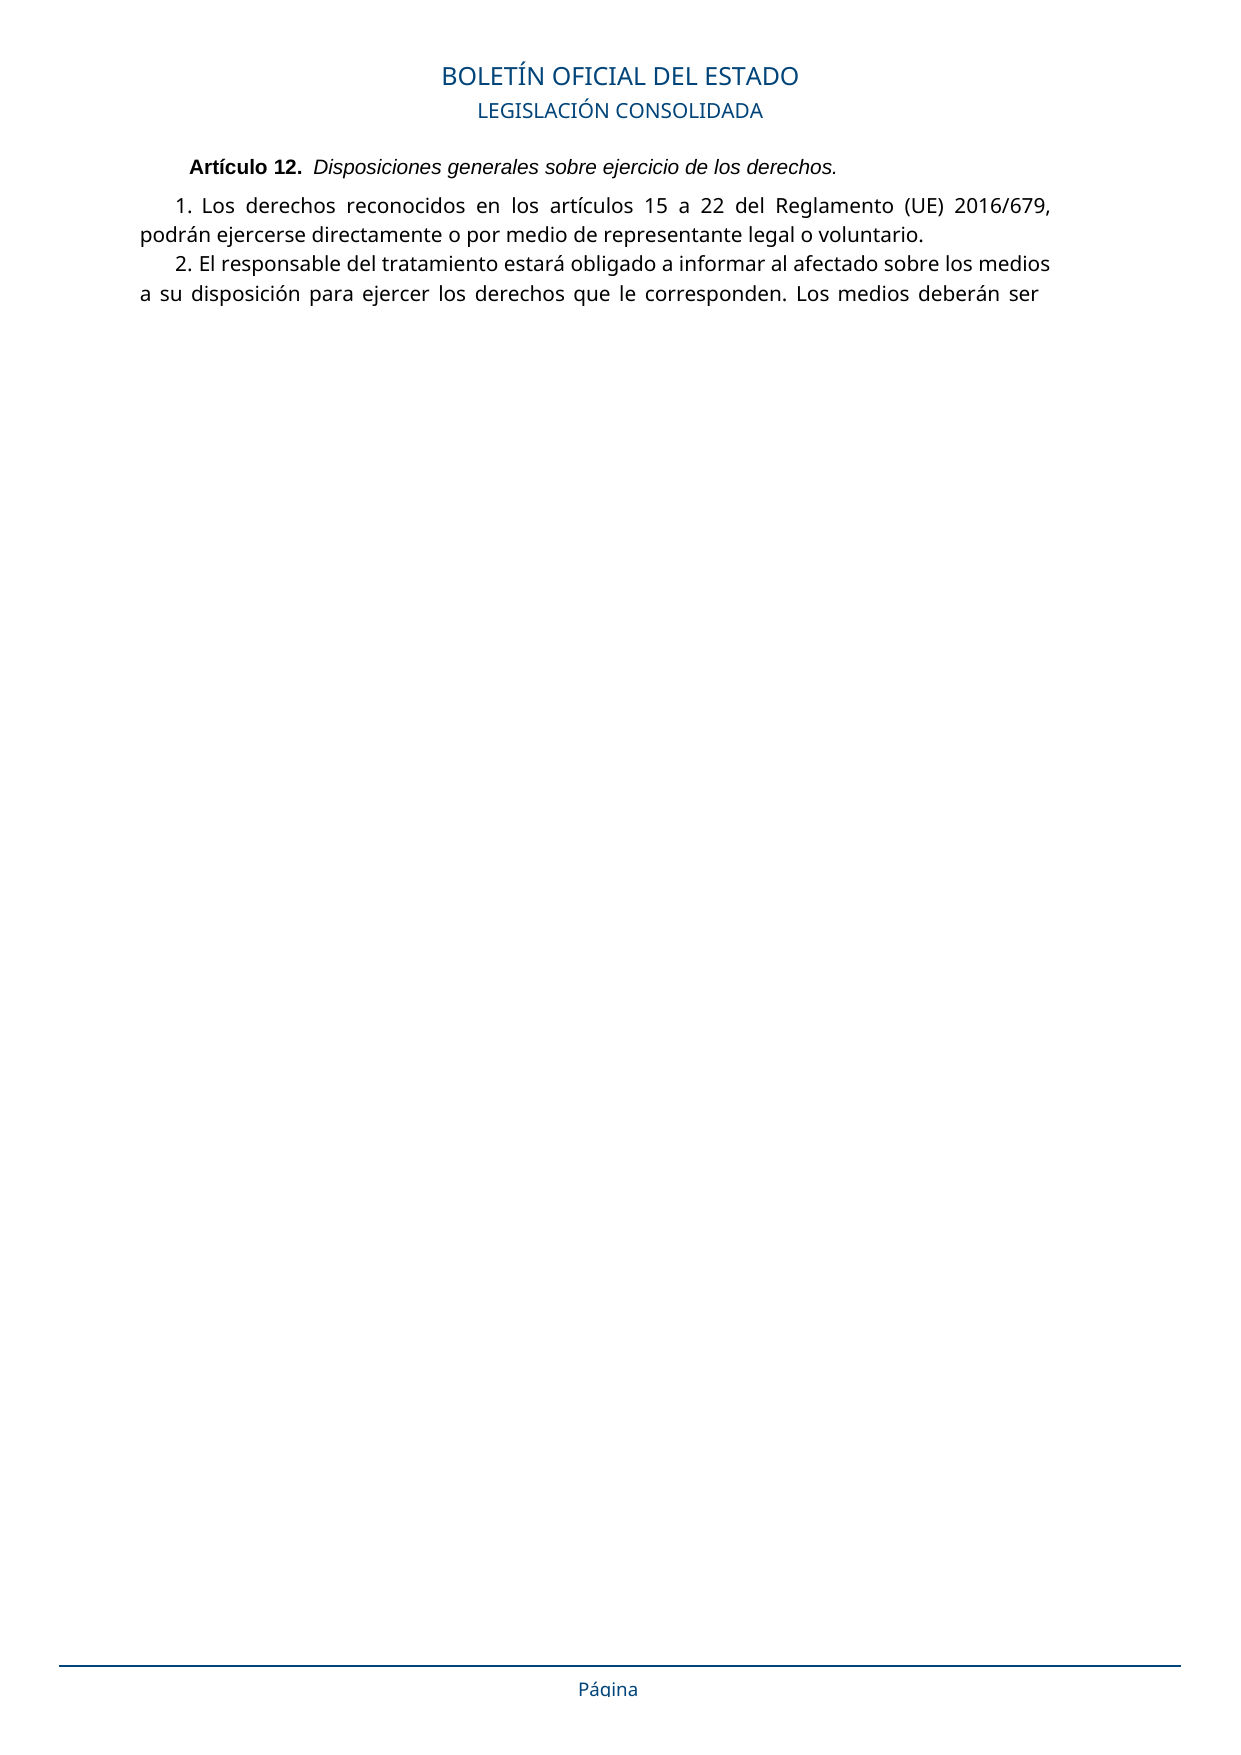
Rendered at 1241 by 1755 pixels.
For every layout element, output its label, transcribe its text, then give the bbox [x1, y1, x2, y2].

list Los derechos reconocidos en los artículos 15 a 22 del Reglamento (UE) 2016/679, podrán ejercerse directamente o por medio de representante legal o voluntario. [139, 191, 1052, 248]
text Artículo 12. Disposiciones generales sobre ejercicio de los derechos. [189, 154, 1184, 178]
list El responsable del tratamiento estará obligado a informar al afectado sobre los medios a su disposición para ejercer los derechos que le corresponden. Los medios deberán ser [139, 249, 1052, 307]
